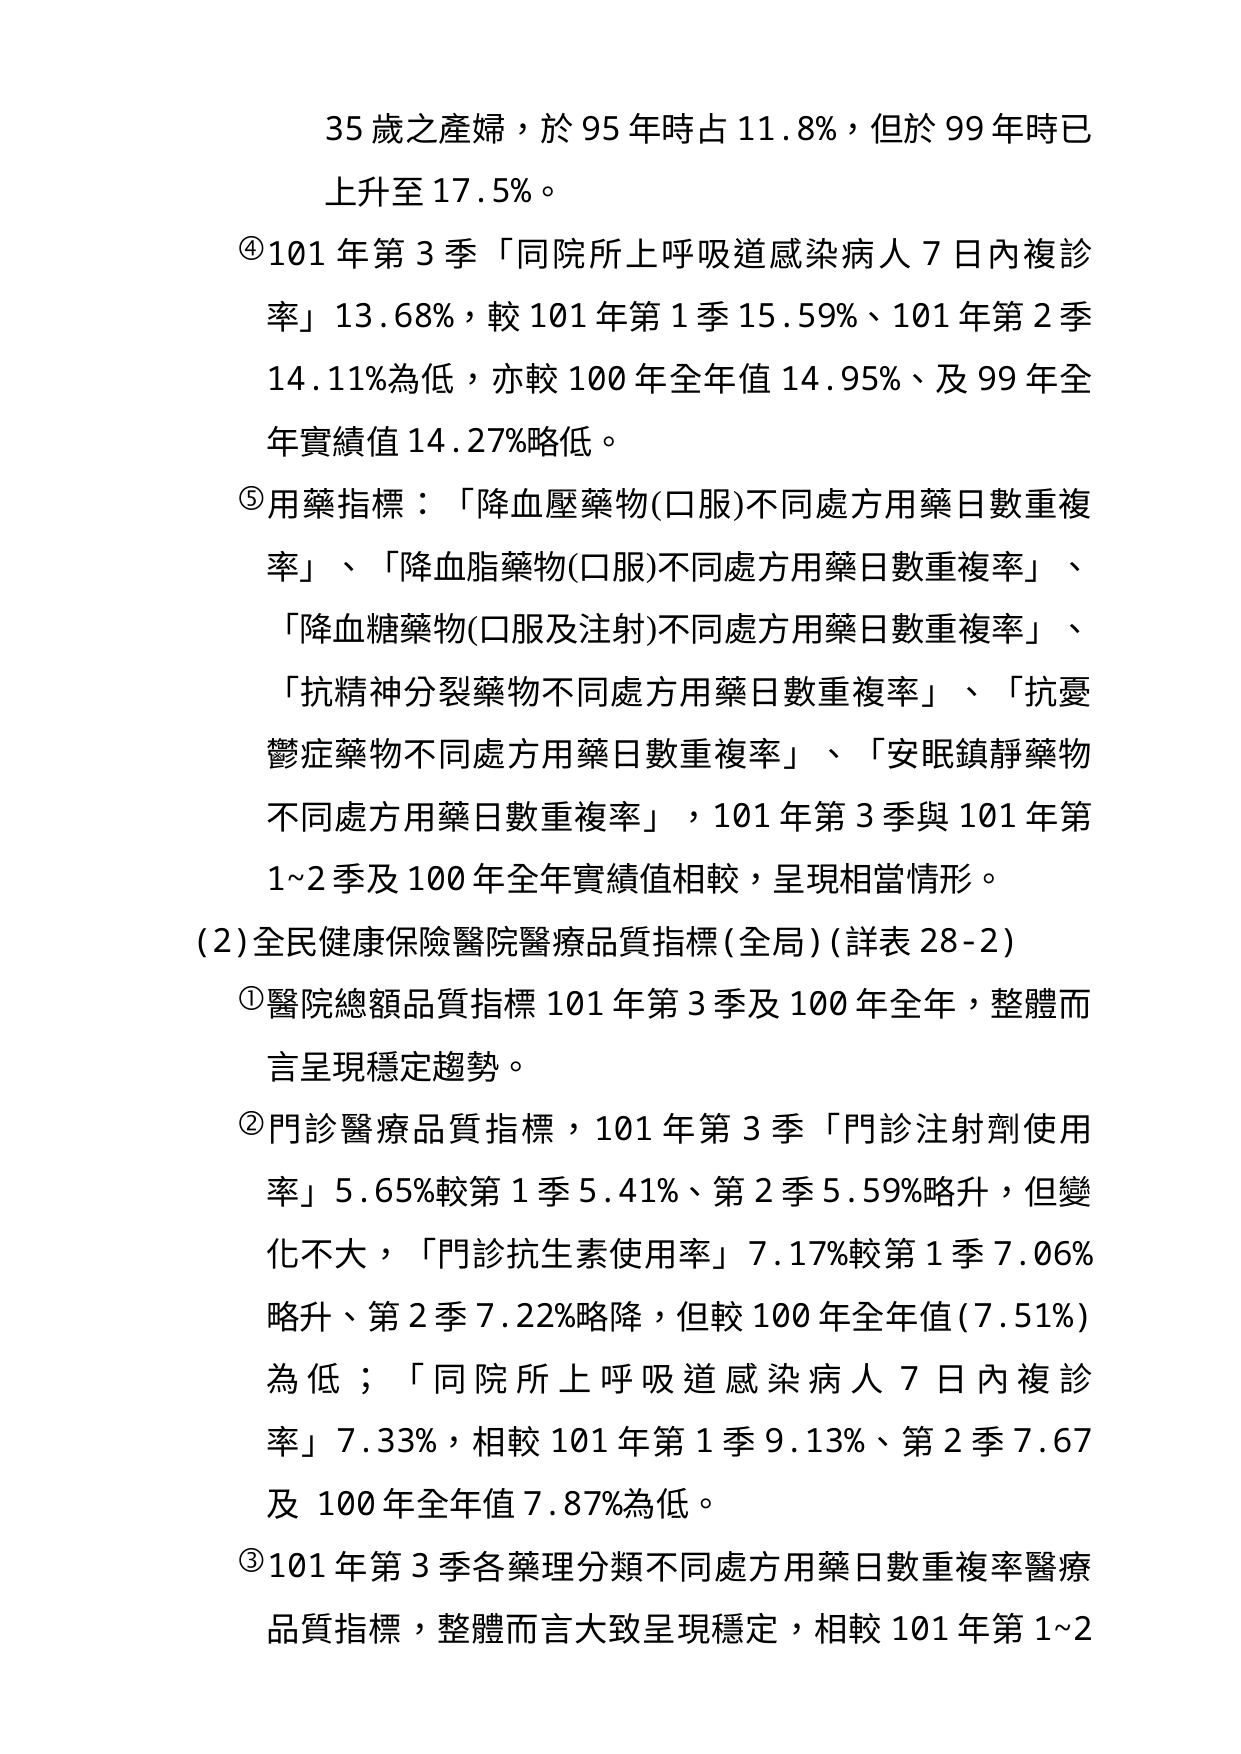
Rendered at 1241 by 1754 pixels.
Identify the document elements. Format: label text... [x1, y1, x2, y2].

text 35歲之產婦，於95年時占11.8%，但於99年時已上升至17.5%。 [251, 85, 1093, 210]
text 門診醫療品質指標，101年第3季「門診注射劑使用率」5.65%較第1季5.41%、第2季5.59%略升，但變化不大，「門診抗生素使用率」7.17%較第1季7.06%略升、第2季7.22%略降，但較100年全年值(7.51%)為低；「同院所上呼吸道感染病人7日內複診率」7.33%，相較101年第1季9.13%、第2季7.67及 100年全年值7.87%為低。 [236, 1085, 1093, 1523]
text 101年第3季「同院所上呼吸道感染病人7日內複診率」13.68%，較101年第1季15.59%、101年第2季14.11%為低，亦較100年全年值14.95%、及99年全年實績值14.27%略低。 [236, 210, 1093, 460]
text 醫院總額品質指標101年第3季及100年全年，整體而言呈現穩定趨勢。 [236, 960, 1093, 1085]
text 用藥指標：「降血壓藥物(口服)不同處方用藥日數重複率」、「降血脂藥物(口服)不同處方用藥日數重複率」、「降血糖藥物(口服及注射)不同處方用藥日數重複率」、「抗精神分裂藥物不同處方用藥日數重複率」、「抗憂鬱症藥物不同處方用藥日數重複率」、「安眠鎮靜藥物不同處方用藥日數重複率」，101年第3季與101年第1~2季及100年全年實績值相較，呈現相當情形。 [236, 460, 1093, 898]
text (2)全民健康保險醫院醫療品質指標(全局)(詳表28-2) [192, 898, 1108, 960]
text 101年第3季各藥理分類不同處方用藥日數重複率醫療品質指標，整體而言大致呈現穩定，相較101年第1~2 [236, 1523, 1093, 1648]
